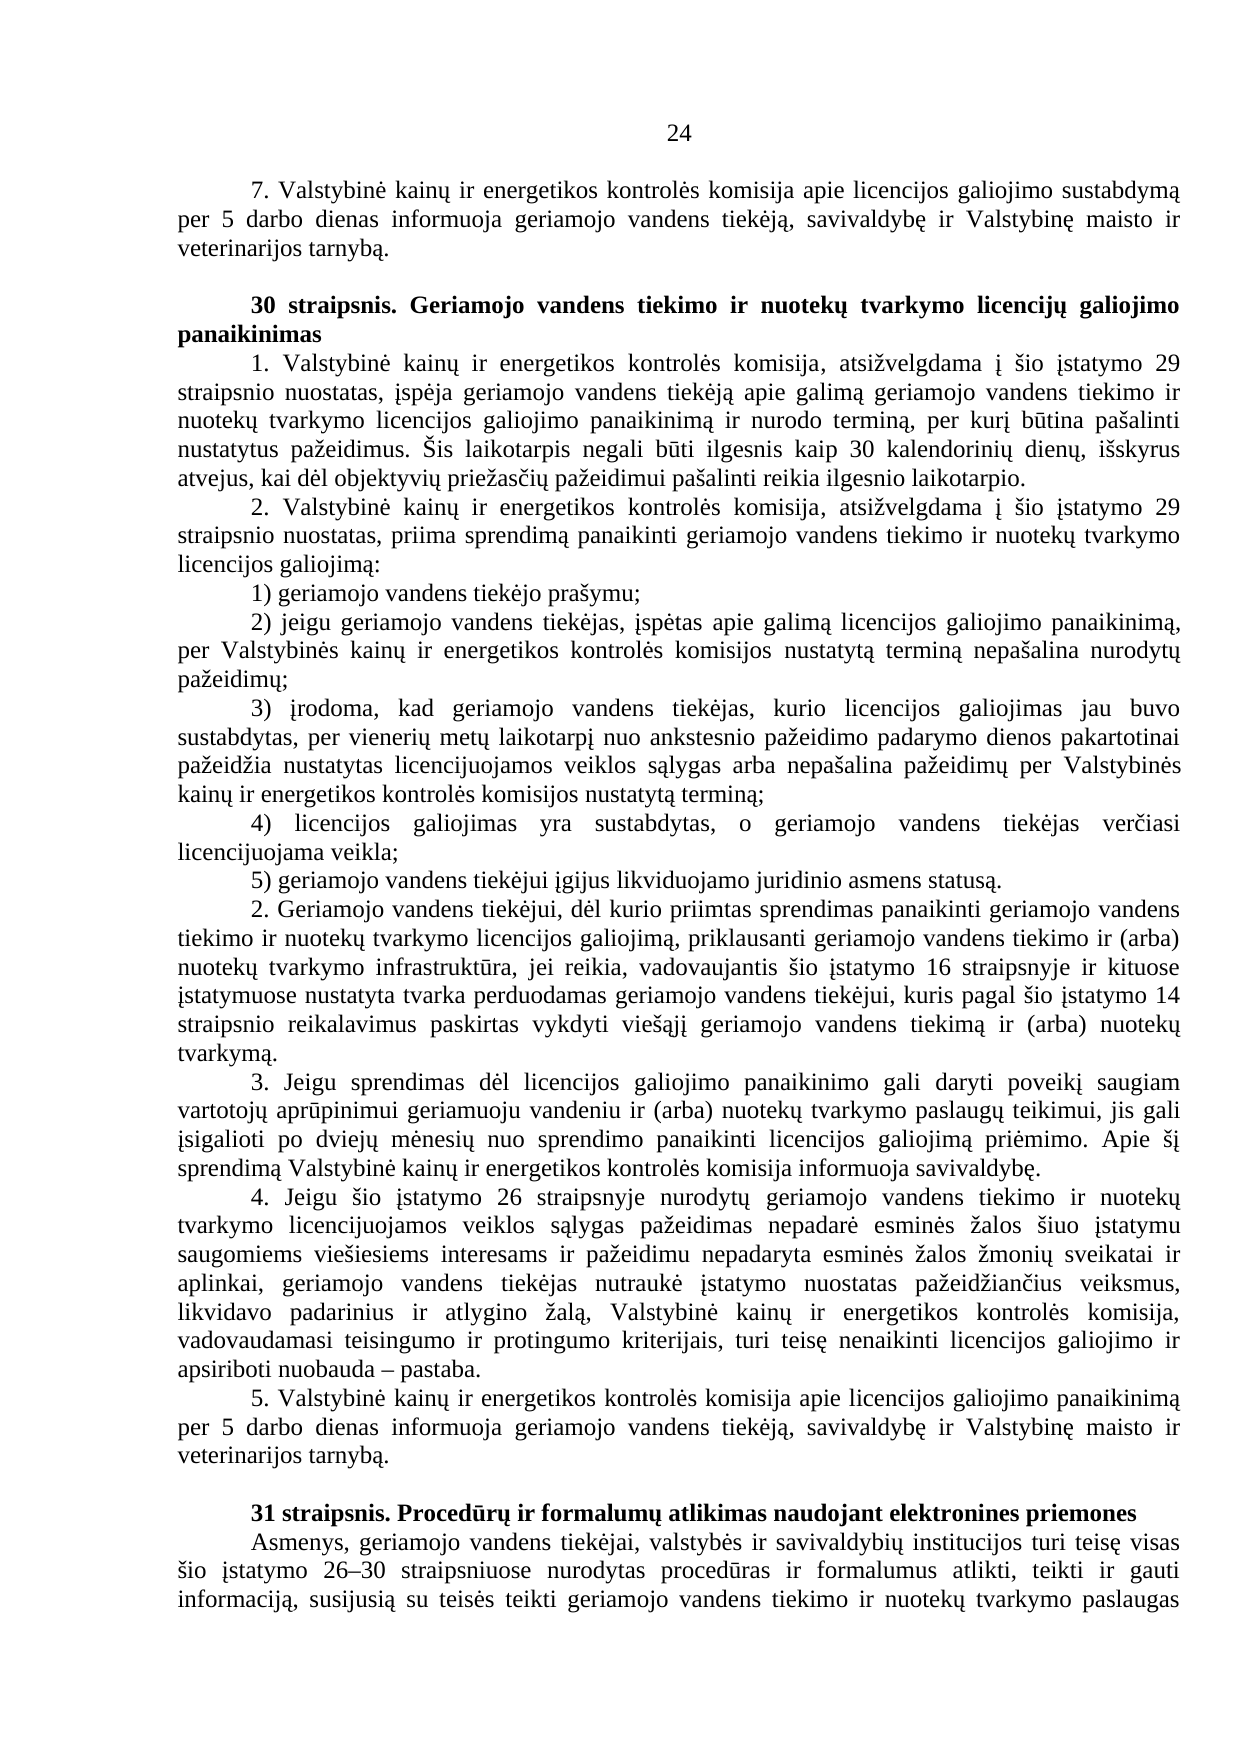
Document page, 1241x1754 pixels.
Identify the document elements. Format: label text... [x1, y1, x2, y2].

text 3) įrodoma, kad geriamojo vandens tiekėjas, kurio licencijos galiojimas jau buvo sustabdytas, per vienerių metų laikotarpį nuo ankstesnio pažeidimo padarymo dienos pakartotinai pažeidžia nustatytas licencijuojamos veiklos sąlygas arba nepašalina pažeidimų per Valstybinės kainų ir energetikos kontrolės komisijos nustatytą terminą; [177, 693, 1181, 808]
text 5) geriamojo vandens tiekėjui įgijus likviduojamo juridinio asmens statusą. [177, 866, 1181, 894]
text 30 straipsnis. Geriamojo vandens tiekimo ir nuotekų tvarkymo licencijų galiojimo panaikinimas [177, 291, 1181, 348]
text 2. Valstybinė kainų ir energetikos kontrolės komisija, atsižvelgdama į šio įstatymo 29 straipsnio nuostatas, priima sprendimą panaikinti geriamojo vandens tiekimo ir nuotekų tvarkymo licencijos galiojimą: [177, 492, 1181, 578]
text 7. Valstybinė kainų ir energetikos kontrolės komisija apie licencijos galiojimo sustabdymą per 5 darbo dienas informuoja geriamojo vandens tiekėją, savivaldybę ir Valstybinę maisto ir veterinarijos tarnybą. [177, 176, 1181, 262]
text 1) geriamojo vandens tiekėjo prašymu; [177, 578, 1181, 607]
text 31 straipsnis. Procedūrų ir formalumų atlikimas naudojant elektronines priemones [177, 1498, 1181, 1527]
text Asmenys, geriamojo vandens tiekėjai, valstybės ir savivaldybių institucijos turi teisę visas šio įstatymo 26–30 straipsniuose nurodytas procedūras ir formalumus atlikti, teikti ir gauti informaciją, susijusią su teisės teikti geriamojo vandens tiekimo ir nuotekų tvarkymo paslaugas [177, 1527, 1181, 1613]
text 2. Geriamojo vandens tiekėjui, dėl kurio priimtas sprendimas panaikinti geriamojo vandens tiekimo ir nuotekų tvarkymo licencijos galiojimą, priklausanti geriamojo vandens tiekimo ir (arba) nuotekų tvarkymo infrastruktūra, jei reikia, vadovaujantis šio įstatymo 16 straipsnyje ir kituose įstatymuose nustatyta tvarka perduodamas geriamojo vandens tiekėjui, kuris pagal šio įstatymo 14 straipsnio reikalavimus paskirtas vykdyti viešąjį geriamojo vandens tiekimą ir (arba) nuotekų tvarkymą. [177, 894, 1181, 1067]
text 1. Valstybinė kainų ir energetikos kontrolės komisija, atsižvelgdama į šio įstatymo 29 straipsnio nuostatas, įspėja geriamojo vandens tiekėją apie galimą geriamojo vandens tiekimo ir nuotekų tvarkymo licencijos galiojimo panaikinimą ir nurodo terminą, per kurį būtina pašalinti nustatytus pažeidimus. Šis laikotarpis negali būti ilgesnis kaip 30 kalendorinių dienų, išskyrus atvejus, kai dėl objektyvių priežasčių pažeidimui pašalinti reikia ilgesnio laikotarpio. [177, 348, 1181, 492]
text 5. Valstybinė kainų ir energetikos kontrolės komisija apie licencijos galiojimo panaikinimą per 5 darbo dienas informuoja geriamojo vandens tiekėją, savivaldybę ir Valstybinę maisto ir veterinarijos tarnybą. [177, 1383, 1181, 1469]
text 3. Jeigu sprendimas dėl licencijos galiojimo panaikinimo gali daryti poveikį saugiam vartotojų aprūpinimui geriamuoju vandeniu ir (arba) nuotekų tvarkymo paslaugų teikimui, jis gali įsigalioti po dviejų mėnesių nuo sprendimo panaikinti licencijos galiojimą priėmimo. Apie šį sprendimą Valstybinė kainų ir energetikos kontrolės komisija informuoja savivaldybę. [177, 1067, 1181, 1182]
text 4. Jeigu šio įstatymo 26 straipsnyje nurodytų geriamojo vandens tiekimo ir nuotekų tvarkymo licencijuojamos veiklos sąlygas pažeidimas nepadarė esminės žalos šiuo įstatymu saugomiems viešiesiems interesams ir pažeidimu nepadaryta esminės žalos žmonių sveikatai ir aplinkai, geriamojo vandens tiekėjas nutraukė įstatymo nuostatas pažeidžiančius veiksmus, likvidavo padarinius ir atlygino žalą, Valstybinė kainų ir energetikos kontrolės komisija, vadovaudamasi teisingumo ir protingumo kriterijais, turi teisę nenaikinti licencijos galiojimo ir apsiriboti nuobauda – pastaba. [177, 1182, 1181, 1383]
text 2) jeigu geriamojo vandens tiekėjas, įspėtas apie galimą licencijos galiojimo panaikinimą, per Valstybinės kainų ir energetikos kontrolės komisijos nustatytą terminą nepašalina nurodytų pažeidimų; [177, 607, 1181, 693]
text 4) licencijos galiojimas yra sustabdytas, o geriamojo vandens tiekėjas verčiasi licencijuojama veikla; [177, 808, 1181, 866]
